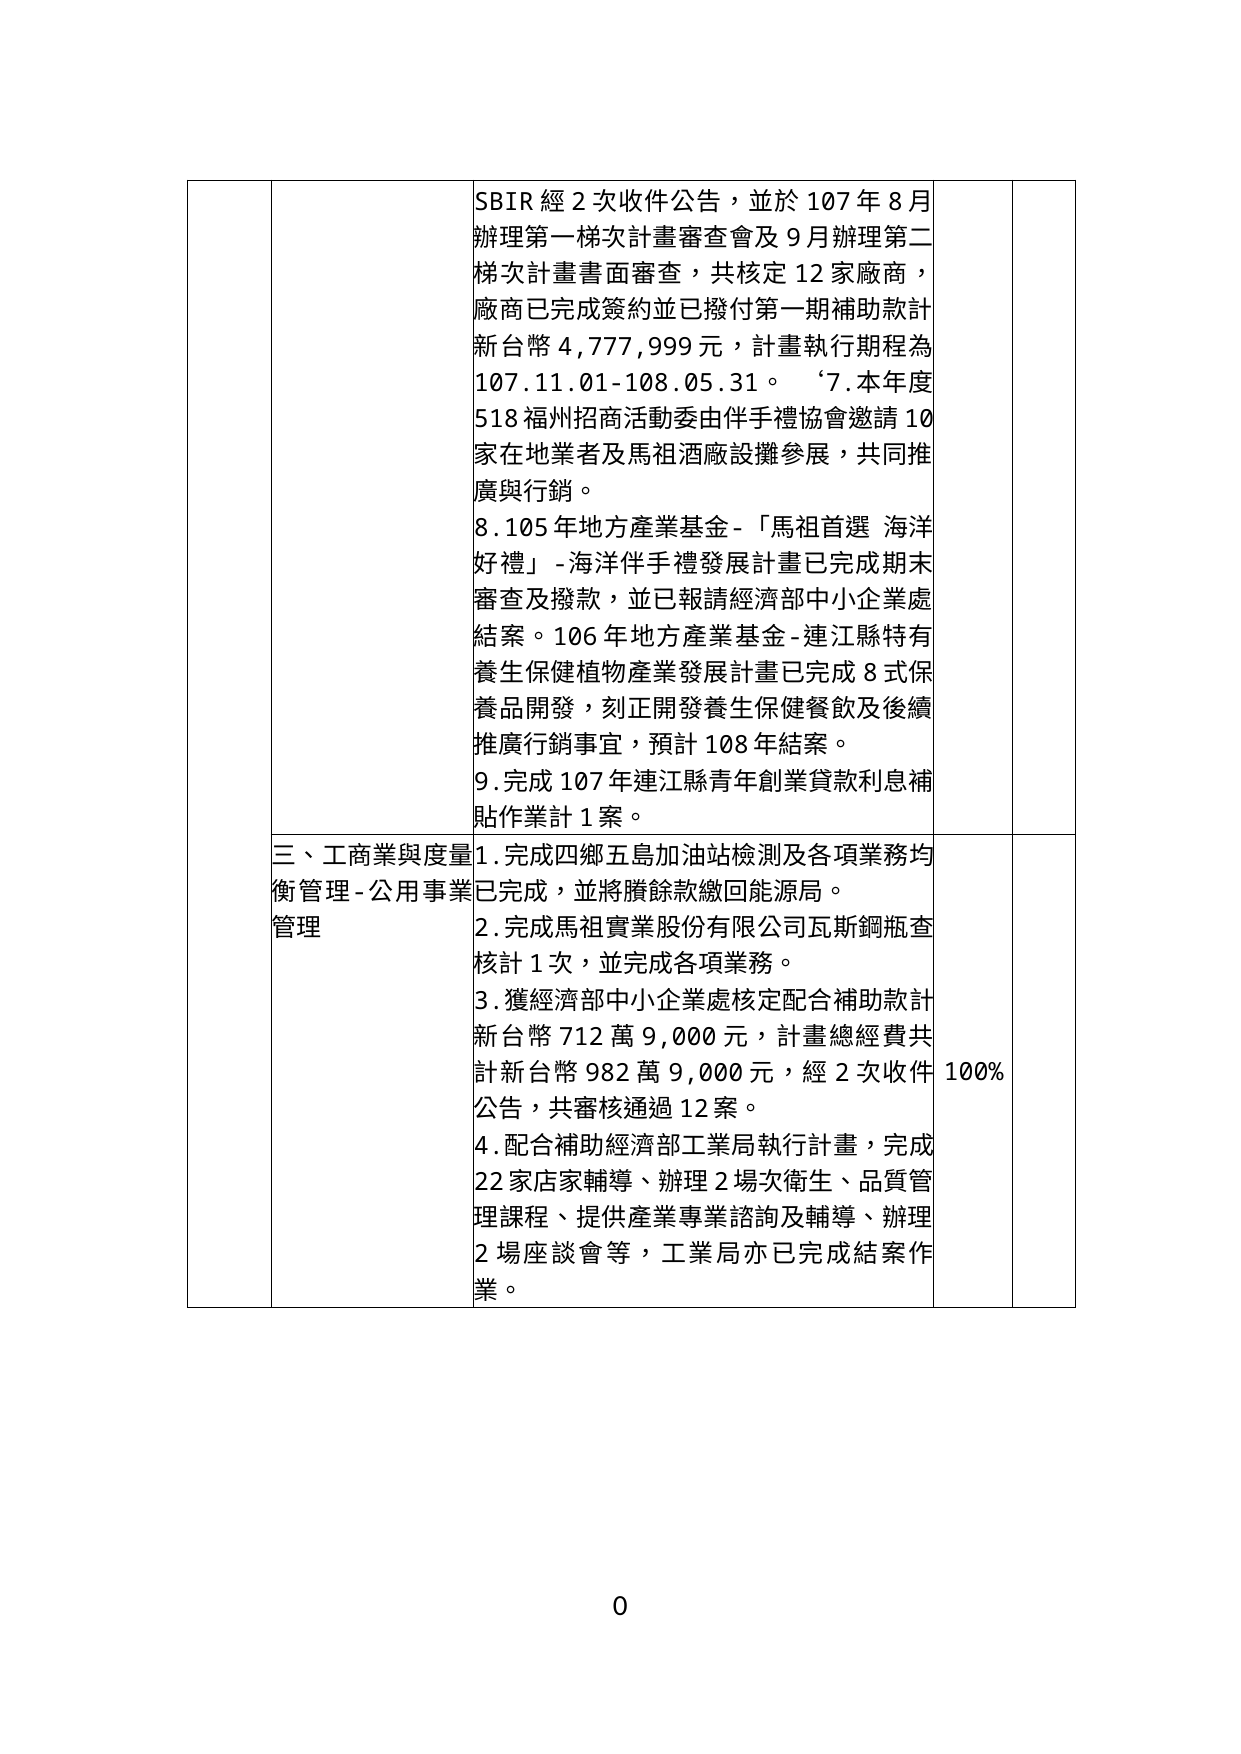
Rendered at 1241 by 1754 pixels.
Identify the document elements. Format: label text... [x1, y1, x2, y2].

table_cell 100% [934, 835, 1012, 1306]
table_cell [1013, 181, 1075, 833]
table_cell 三、工商業與度量衡管理-公用事業管理 [272, 835, 473, 1306]
table_cell [934, 181, 1012, 833]
table_cell 1.完成四鄉五島加油站檢測及各項業務均已完成，並將賸餘款繳回能源局。 2.完成馬祖實業股份有限公司瓦斯鋼瓶查核計1次，並完成各項業務。 3.獲經濟部中小企業處核定配合補助款計新台幣712萬9,000元，計畫總經費共計新台幣982萬9,000元，經2次收件公告，共審核通過12案。 4.配合補助經濟部工業局執行計畫，完成22家店家輔導、辦理2場次衛生、品質管理課程、提供產業專業諮詢及輔導、辦理2場座談會等，工業局亦已完成結案作業。 [474, 835, 933, 1306]
table_cell [1013, 835, 1075, 1306]
table_cell SBIR經2次收件公告，並於107年8月辦理第一梯次計畫審查會及9月辦理第二梯次計畫書面審查，共核定12家廠商，廠商已完成簽約並已撥付第一期補助款計新台幣4,777,999元，計畫執行期程為107.11.01-108.05.31。 ‘7.本年度518福州招商活動委由伴手禮協會邀請10家在地業者及馬祖酒廠設攤參展，共同推廣與行銷。 8.105年地方產業基金-「馬祖首選 海洋好禮」-海洋伴手禮發展計畫已完成期末審查及撥款，並已報請經濟部中小企業處結案。106年地方產業基金-連江縣特有養生保健植物產業發展計畫已完成8式保養品開發，刻正開發養生保健餐飲及後續推廣行銷事宜，預計108年結案。 9.完成107年連江縣青年創業貸款利息補貼作業計1案。 [474, 181, 933, 833]
table_cell [272, 181, 473, 833]
